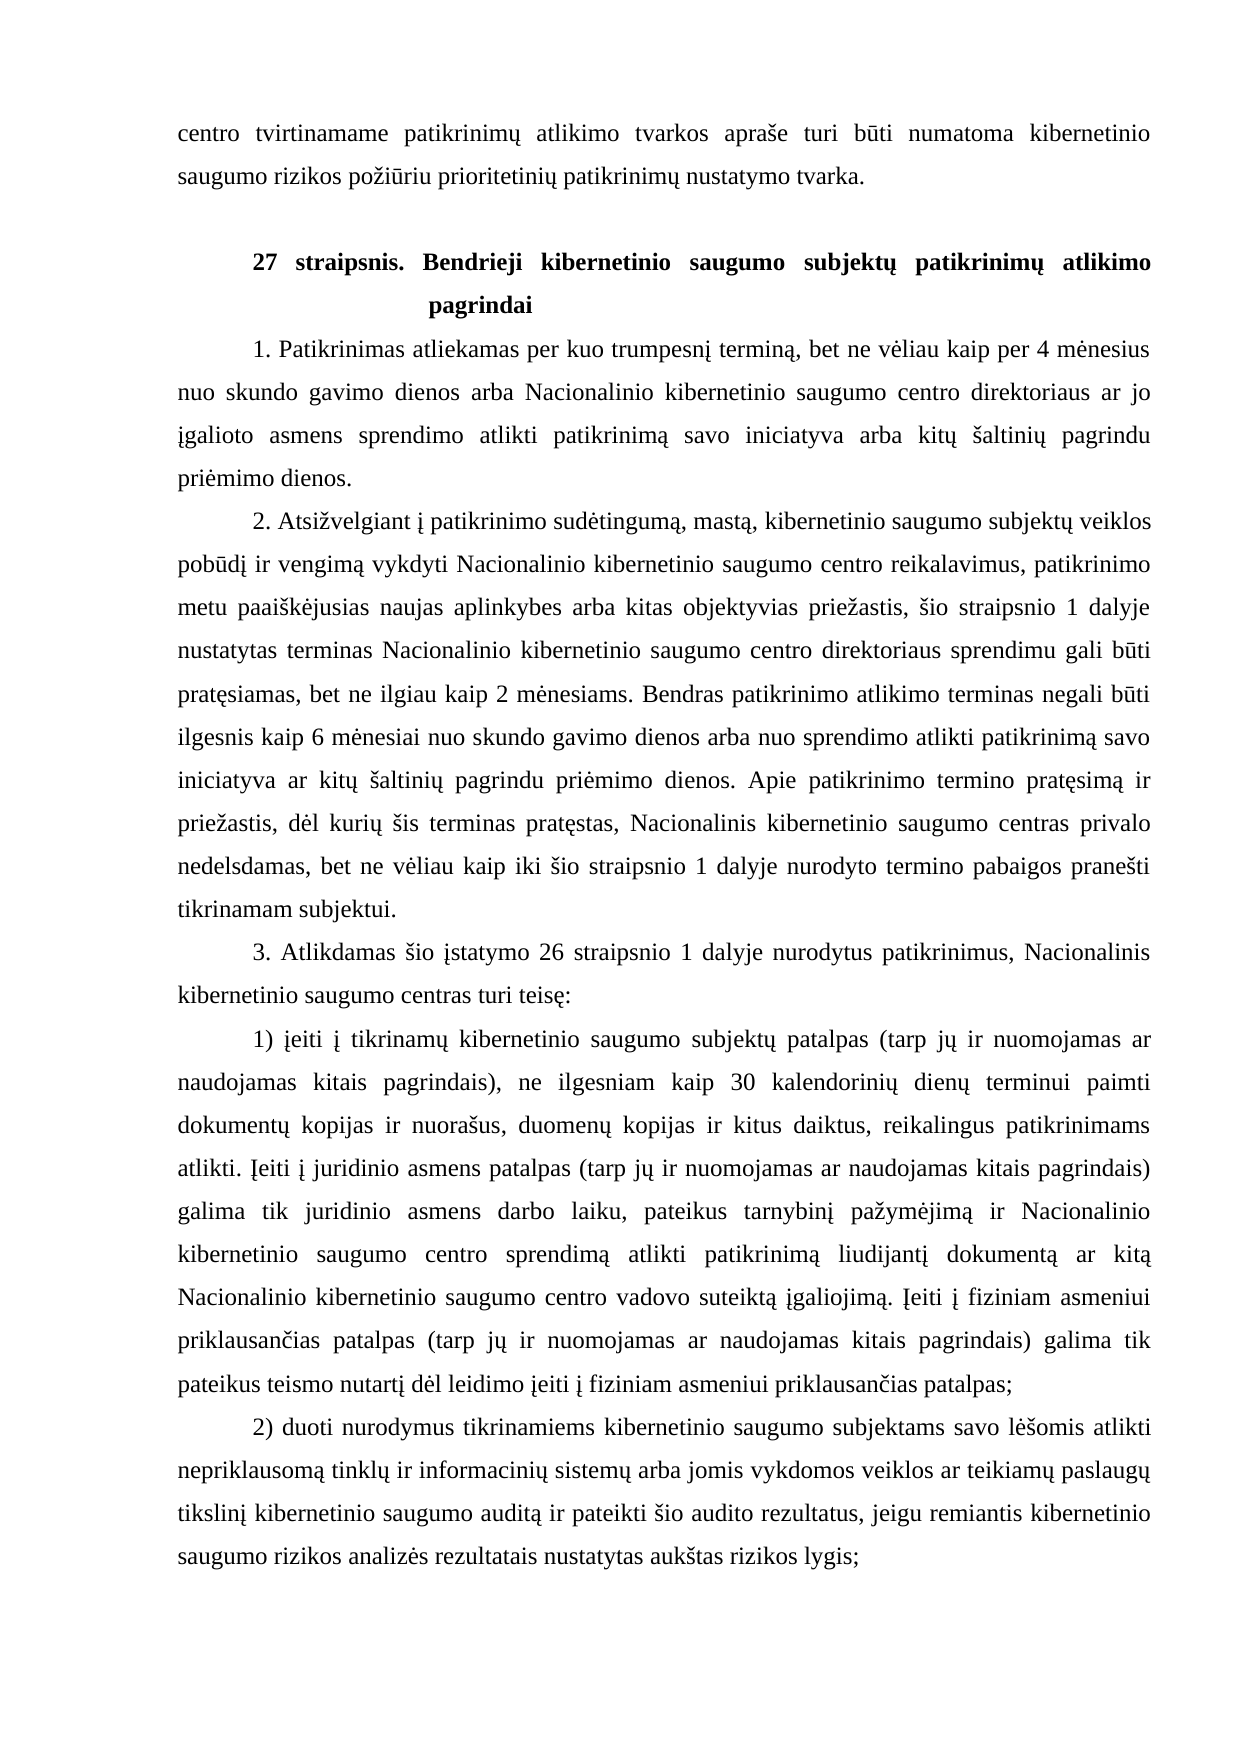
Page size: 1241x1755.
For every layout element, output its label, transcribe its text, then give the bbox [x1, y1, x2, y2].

text 27 straipsnis. Bendrieji kibernetinio saugumo subjektų patikrinimų atlikimo pagrindai [252, 247, 1152, 319]
text 2) duoti nurodymus tikrinamiems kibernetinio saugumo subjektams savo lėšomis atlikti nepriklausomą tinklų ir informacinių sistemų arba jomis vykdomos veiklos ar teikiamų paslaugų tikslinį kibernetinio saugumo auditą ir pateikti šio audito rezultatus, jeigu remiantis kibernetinio saugumo rizikos analizės rezultatais nustatytas aukštas rizikos lygis; [177, 1412, 1152, 1570]
text 1) įeiti į tikrinamų kibernetinio saugumo subjektų patalpas (tarp jų ir nuomojamas ar naudojamas kitais pagrindais), ne ilgesniam kaip 30 kalendorinių dienų terminui paimti dokumentų kopijas ir nuorašus, duomenų kopijas ir kitus daiktus, reikalingus patikrinimams atlikti. Įeiti į juridinio asmens patalpas (tarp jų ir nuomojamas ar naudojamas kitais pagrindais) galima tik juridinio asmens darbo laiku, pateikus tarnybinį pažymėjimą ir Nacionalinio kibernetinio saugumo centro sprendimą atlikti patikrinimą liudijantį dokumentą ar kitą Nacionalinio kibernetinio saugumo centro vadovo suteiktą įgaliojimą. Įeiti į fiziniam asmeniui priklausančias patalpas (tarp jų ir nuomojamas ar naudojamas kitais pagrindais) galima tik pateikus teismo nutartį dėl leidimo įeiti į fiziniam asmeniui priklausančias patalpas; [177, 1024, 1152, 1397]
text 2. Atsižvelgiant į patikrinimo sudėtingumą, mastą, kibernetinio saugumo subjektų veiklos pobūdį ir vengimą vykdyti Nacionalinio kibernetinio saugumo centro reikalavimus, patikrinimo metu paaiškėjusias naujas aplinkybes arba kitas objektyvias priežastis, šio straipsnio 1 dalyje nustatytas terminas Nacionalinio kibernetinio saugumo centro direktoriaus sprendimu gali būti pratęsiamas, bet ne ilgiau kaip 2 mėnesiams. Bendras patikrinimo atlikimo terminas negali būti ilgesnis kaip 6 mėnesiai nuo skundo gavimo dienos arba nuo sprendimo atlikti patikrinimą savo iniciatyva ar kitų šaltinių pagrindu priėmimo dienos. Apie patikrinimo termino pratęsimą ir priežastis, dėl kurių šis terminas pratęstas, Nacionalinis kibernetinio saugumo centras privalo nedelsdamas, bet ne vėliau kaip iki šio straipsnio 1 dalyje nurodyto termino pabaigos pranešti tikrinamam subjektui. [177, 506, 1152, 923]
text 1. Patikrinimas atliekamas per kuo trumpesnį terminą, bet ne vėliau kaip per 4 mėnesius nuo skundo gavimo dienos arba Nacionalinio kibernetinio saugumo centro direktoriaus ar jo įgalioto asmens sprendimo atlikti patikrinimą savo iniciatyva arba kitų šaltinių pagrindu priėmimo dienos. [177, 334, 1152, 492]
text 3. Atlikdamas šio įstatymo 26 straipsnio 1 dalyje nurodytus patikrinimus, Nacionalinis kibernetinio saugumo centras turi teisę: [177, 937, 1152, 1009]
text centro tvirtinamame patikrinimų atlikimo tvarkos apraše turi būti numatoma kibernetinio saugumo rizikos požiūriu prioritetinių patikrinimų nustatymo tvarka. [177, 118, 1152, 190]
